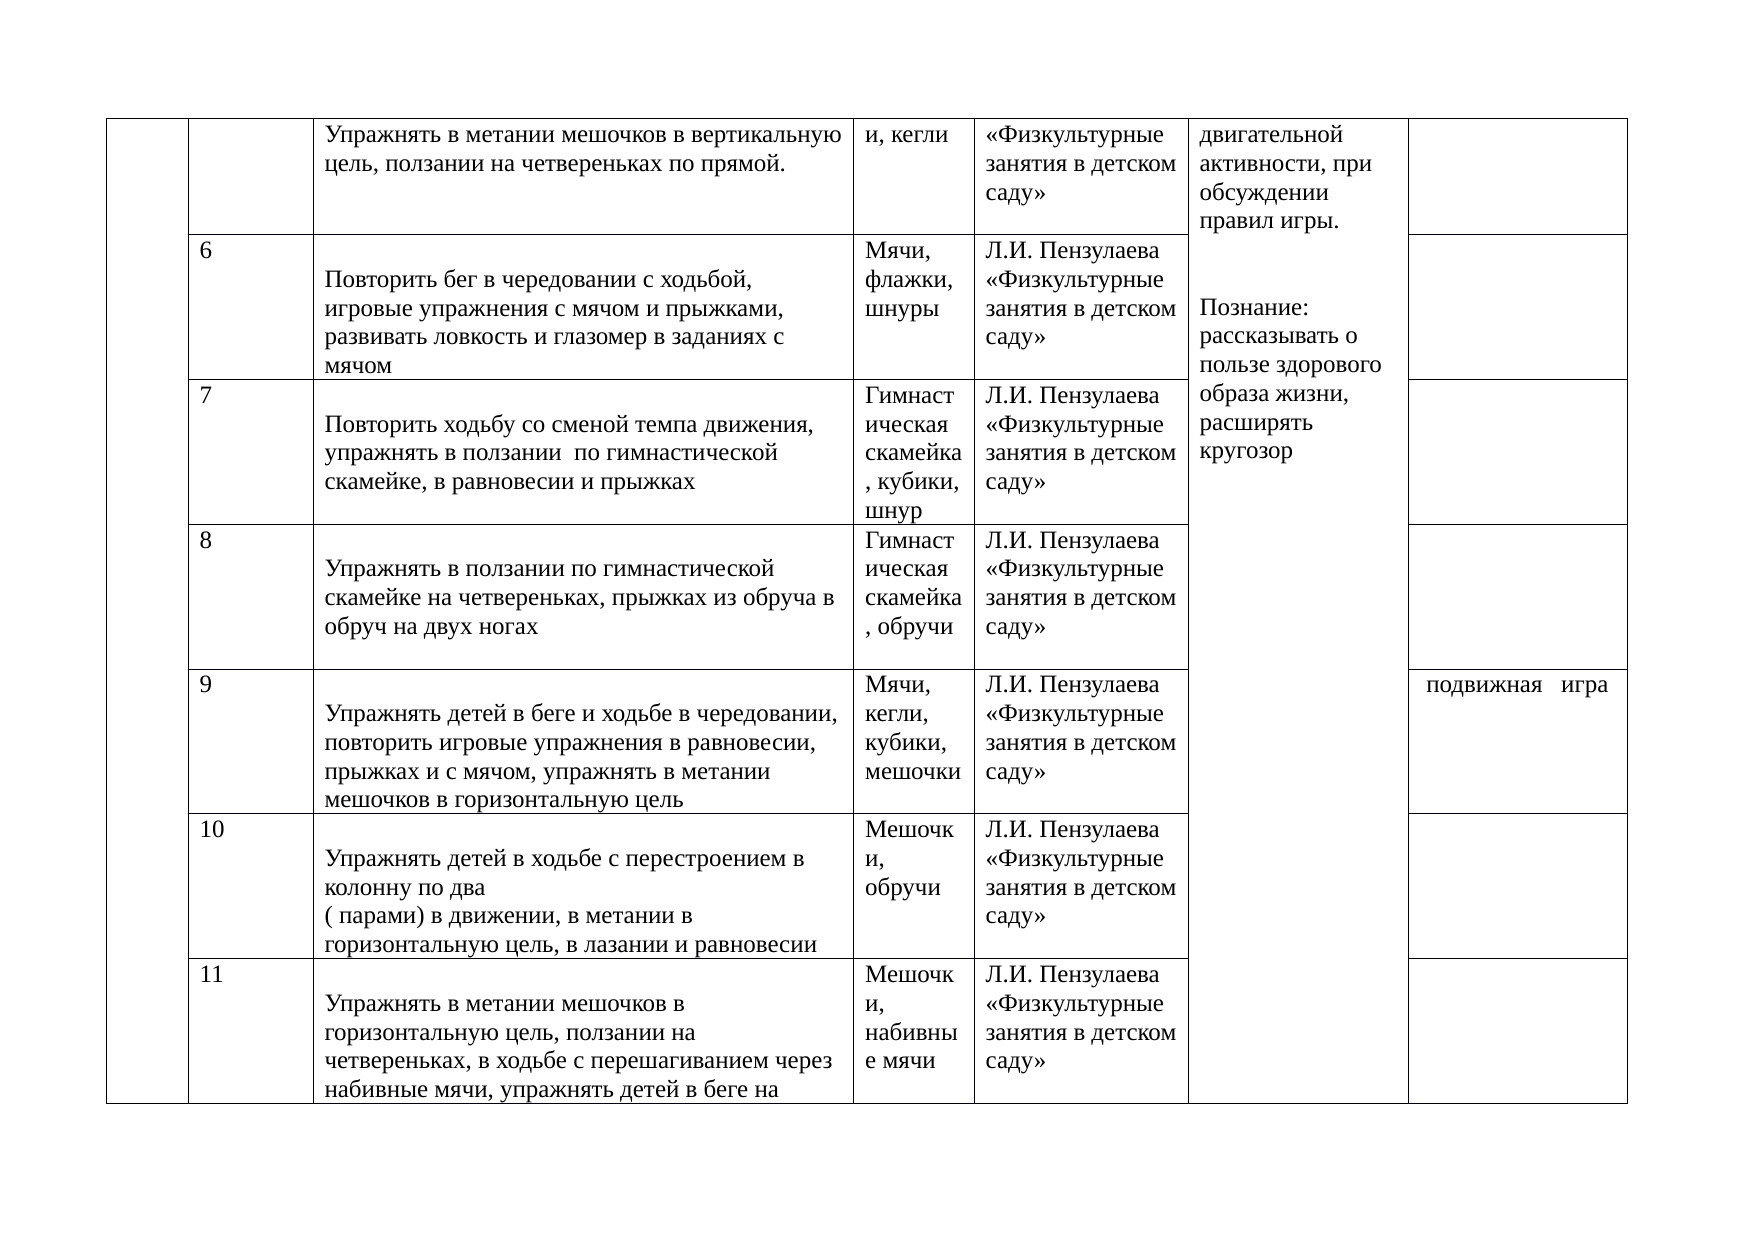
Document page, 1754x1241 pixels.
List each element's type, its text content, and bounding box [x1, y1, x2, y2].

table_cell [189, 119, 313, 234]
table_cell 8 [189, 525, 313, 668]
table_cell Л.И. Пензулаева «Физкультурные занятия в детском саду» [975, 235, 1188, 379]
table_cell Упражнять в метании мешочков в вертикальную цель, ползании на четвереньках по прямой. [314, 119, 853, 234]
table_header двигательной активности, при обсуждении правил игры. Познание: рассказывать о пользе здорового образа жизни, расширять кругозор [1189, 119, 1408, 1103]
table_cell 10 [189, 814, 313, 958]
table_cell Мешочки, обручи [854, 814, 974, 958]
table_cell 11 [189, 959, 313, 1103]
table_cell [1409, 959, 1627, 1103]
table_cell [1409, 235, 1627, 379]
table_cell 7 [189, 380, 313, 524]
table_cell Мячи, флажки, шнуры [854, 235, 974, 379]
table_cell Л.И. Пензулаева «Физкультурные занятия в детском саду» [975, 525, 1188, 668]
table_cell Л.И. Пензулаева «Физкультурные занятия в детском саду» [975, 380, 1188, 524]
table_cell Гимнастическая скамейка, обручи [854, 525, 974, 668]
table_cell 9 [189, 670, 313, 813]
table_cell Л.И. Пензулаева «Физкультурные занятия в детском саду» [975, 814, 1188, 958]
table_cell Мячи, кегли, кубики, мешочки [854, 670, 974, 813]
table_cell Л.И. Пензулаева «Физкультурные занятия в детском саду» [975, 959, 1188, 1103]
table_cell «Физкультурные занятия в детском саду» [975, 119, 1188, 234]
table_cell Упражнять в ползании по гимнастической скамейке на четвереньках, прыжках из обруча в обруч на двух ногах [314, 525, 853, 668]
table_cell Мешочки, набивные мячи [854, 959, 974, 1103]
table_cell и, кегли [854, 119, 974, 234]
table_cell подвижная игра [1409, 670, 1627, 813]
table_cell Повторить бег в чередовании с ходьбой, игровые упражнения с мячом и прыжками, развивать ловкость и глазомер в заданиях с мячом [314, 235, 853, 379]
table_cell Л.И. Пензулаева «Физкультурные занятия в детском саду» [975, 670, 1188, 813]
table_cell Гимнастическая скамейка, кубики, шнур [854, 380, 974, 524]
table_cell [1409, 119, 1627, 234]
table_cell Упражнять в метании мешочков в горизонтальную цель, ползании на четвереньках, в ходьбе с перешагиванием через набивные мячи, упражнять детей в беге на [314, 959, 853, 1103]
table_cell [1409, 380, 1627, 524]
table_header [107, 119, 188, 1103]
table_cell [1409, 525, 1627, 668]
table_cell [1409, 814, 1627, 958]
table_cell Упражнять детей в ходьбе с перестроением в колонну по два ( парами) в движении, в метании в горизонтальную цель, в лазании и равновесии [314, 814, 853, 958]
table_cell Упражнять детей в беге и ходьбе в чередовании, повторить игровые упражнения в равновесии, прыжках и с мячом, упражнять в метании мешочков в горизонтальную цель [314, 670, 853, 813]
table_cell Повторить ходьбу со сменой темпа движения, упражнять в ползании по гимнастической скамейке, в равновесии и прыжках [314, 380, 853, 524]
table_cell 6 [189, 235, 313, 379]
